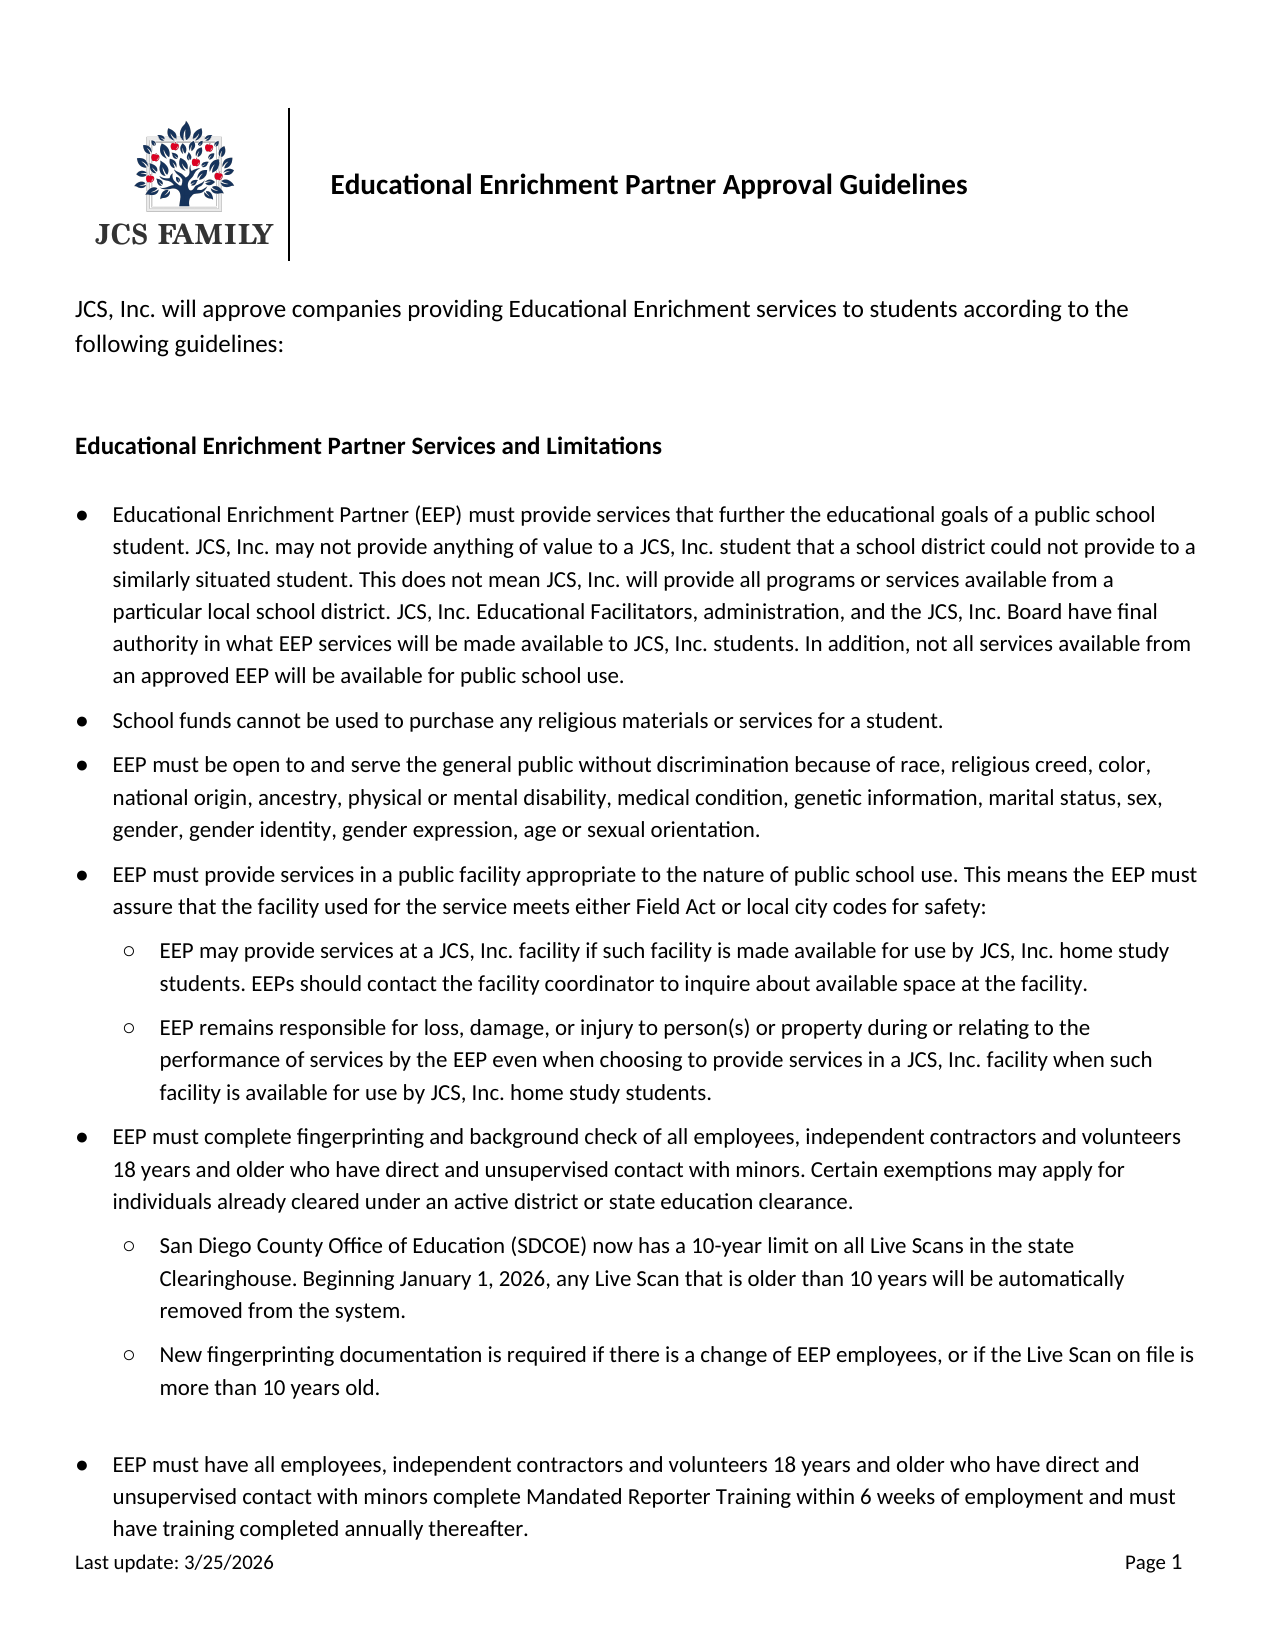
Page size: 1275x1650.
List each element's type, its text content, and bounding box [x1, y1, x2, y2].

list New fingerprinting documentation is required if there is a change of EEP employees, or if the Live Scan on file is more than 10 years old. [122, 1341, 1200, 1433]
text Educational Enrichment Partner Services and Limitations [75, 430, 1200, 461]
text JCS, Inc. will approve companies providing Educational Enrichment services to students according to the following guidelines: [75, 293, 1200, 359]
list EEP must have all employees, independent contractors and volunteers 18 years and older who have direct and unsupervised contact with minors complete Mandated Reporter Training within 6 weeks of employment and must have training completed annually thereafter. [75, 1450, 1200, 1542]
list School funds cannot be used to purchase any religious materials or services for a student. [75, 706, 1200, 734]
list EEP must provide services in a public facility appropriate to the nature of public school use. This means the EEP must assure that the facility used for the service meets either Field Act or local city codes for safety: [75, 860, 1200, 920]
list EEP must be open to and serve the general public without discrimination because of race, religious creed, color, national origin, ancestry, physical or mental disability, medical condition, genetic information, marital status, sex, gender, gender identity, gender expression, age or sexual orientation. [75, 751, 1200, 843]
list EEP may provide services at a JCS, Inc. facility if such facility is made available for use by JCS, Inc. home study students. EEPs should contact the facility coordinator to inquire about available space at the facility. [122, 937, 1200, 997]
list San Diego County Office of Education (SDCOE) now has a 10-year limit on all Live Scans in the state Clearinghouse. Beginning January 1, 2026, any Live Scan that is older than 10 years will be automatically removed from the system. [122, 1232, 1200, 1324]
picture [91, 118, 278, 251]
list EEP remains responsible for loss, damage, or injury to person(s) or property during or relating to the performance of services by the EEP even when choosing to provide services in a JCS, Inc. facility when such facility is available for use by JCS, Inc. home study students. [122, 1013, 1200, 1106]
subtitle EEP must complete fingerprinting and background check of all employees, independent contractors and volunteers 18 years and older who have direct and unsupervised contact with minors. Certain exemptions may apply for individuals already cleared under an active district or state education clearance. [75, 1122, 1200, 1215]
list Educational Enrichment Partner (EEP) must provide services that further the educational goals of a public school student. JCS, Inc. may not provide anything of value to a JCS, Inc. student that a school district could not provide to a similarly situated student. This does not mean JCS, Inc. will provide all programs or services available from a particular local school district. JCS, Inc. Educational Facilitators, administration, and the JCS, Inc. Board have final authority in what EEP services will be made available to JCS, Inc. students. In addition, not all services available from an approved EEP will be available for public school use. [75, 500, 1200, 689]
table_header Educational Enrichment Partner Approval Guidelines [290, 108, 1124, 261]
table_header [76, 250, 288, 261]
table_header [76, 108, 288, 118]
